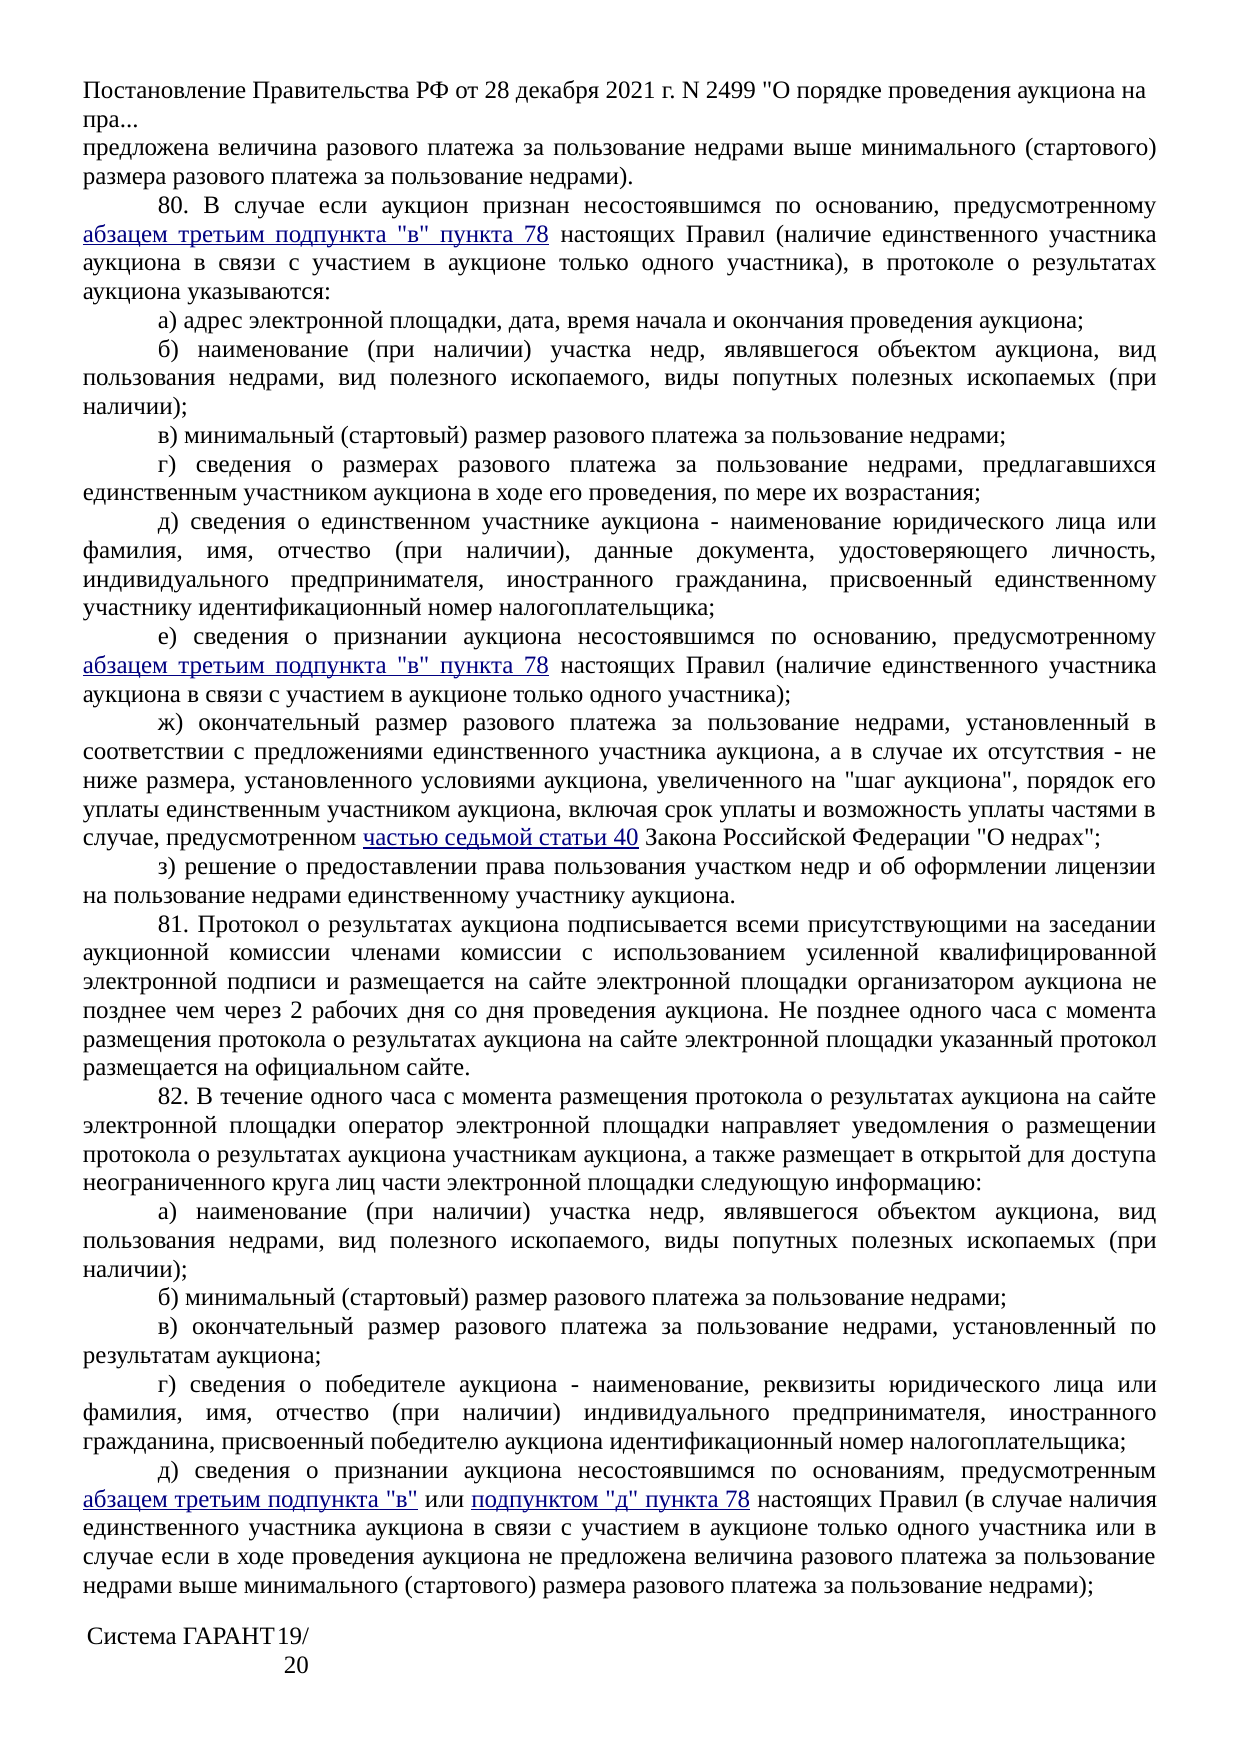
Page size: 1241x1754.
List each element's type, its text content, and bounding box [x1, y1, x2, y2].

text а) адрес электронной площадки, дата, время начала и окончания проведения аукциона; [83, 305, 1157, 334]
text ж) окончательный размер разового платежа за пользование недрами, установленный в соответствии с предложениями единственного участника аукциона, а в случае их отсутствия - не ниже размера, установленного условиями аукциона, увеличенного на "шаг аукциона", порядок его уплаты единственным участником аукциона, включая срок уплаты и возможность уплаты частями в случае, предусмотренном частью седьмой статьи 40 Закона Российской Федерации "О недрах"; [83, 707, 1157, 851]
text в) окончательный размер разового платежа за пользование недрами, установленный по результатам аукциона; [83, 1311, 1157, 1369]
text е) сведения о признании аукциона несостоявшимся по основанию, предусмотренному абзацем третьим подпункта "в" пункта 78 настоящих Правил (наличие единственного участника аукциона в связи с участием в аукционе только одного участника); [83, 621, 1157, 707]
text д) сведения о единственном участнике аукциона - наименование юридического лица или фамилия, имя, отчество (при наличии), данные документа, удостоверяющего личность, индивидуального предпринимателя, иностранного гражданина, присвоенный единственному участнику идентификационный номер налогоплательщика; [83, 506, 1157, 621]
text 82. В течение одного часа с момента размещения протокола о результатах аукциона на сайте электронной площадки оператор электронной площадки направляет уведомления о размещении протокола о результатах аукциона участникам аукциона, а также размещает в открытой для доступа неограниченного круга лиц части электронной площадки следующую информацию: [83, 1081, 1157, 1196]
text в) минимальный (стартовый) размер разового платежа за пользование недрами; [83, 420, 1157, 449]
text а) наименование (при наличии) участка недр, являвшегося объектом аукциона, вид пользования недрами, вид полезного ископаемого, виды попутных полезных ископаемых (при наличии); [83, 1196, 1157, 1282]
text 81. Протокол о результатах аукциона подписывается всеми присутствующими на заседании аукционной комиссии членами комиссии с использованием усиленной квалифицированной электронной подписи и размещается на сайте электронной площадки организатором аукциона не позднее чем через 2 рабочих дня со дня проведения аукциона. Не позднее одного часа с момента размещения протокола о результатах аукциона на сайте электронной площадки указанный протокол размещается на официальном сайте. [83, 909, 1157, 1081]
text б) минимальный (стартовый) размер разового платежа за пользование недрами; [83, 1282, 1157, 1311]
text предложена величина разового платежа за пользование недрами выше минимального (стартового) размера разового платежа за пользование недрами). [83, 132, 1157, 190]
text з) решение о предоставлении права пользования участком недр и об оформлении лицензии на пользование недрами единственному участнику аукциона. [83, 851, 1157, 909]
text д) сведения о признании аукциона несостоявшимся по основаниям, предусмотренным абзацем третьим подпункта "в" или подпунктом "д" пункта 78 настоящих Правил (в случае наличия единственного участника аукциона в связи с участием в аукционе только одного участника или в случае если в ходе проведения аукциона не предложена величина разового платежа за пользование недрами выше минимального (стартового) размера разового платежа за пользование недрами); [83, 1455, 1157, 1599]
text г) сведения о размерах разового платежа за пользование недрами, предлагавшихся единственным участником аукциона в ходе его проведения, по мере их возрастания; [83, 449, 1157, 506]
text б) наименование (при наличии) участка недр, являвшегося объектом аукциона, вид пользования недрами, вид полезного ископаемого, виды попутных полезных ископаемых (при наличии); [83, 334, 1157, 420]
text г) сведения о победителе аукциона - наименование, реквизиты юридического лица или фамилия, имя, отчество (при наличии) индивидуального предпринимателя, иностранного гражданина, присвоенный победителю аукциона идентификационный номер налогоплательщика; [83, 1369, 1157, 1455]
text 80. В случае если аукцион признан несостоявшимся по основанию, предусмотренному абзацем третьим подпункта "в" пункта 78 настоящих Правил (наличие единственного участника аукциона в связи с участием в аукционе только одного участника), в протоколе о результатах аукциона указываются: [83, 190, 1157, 305]
